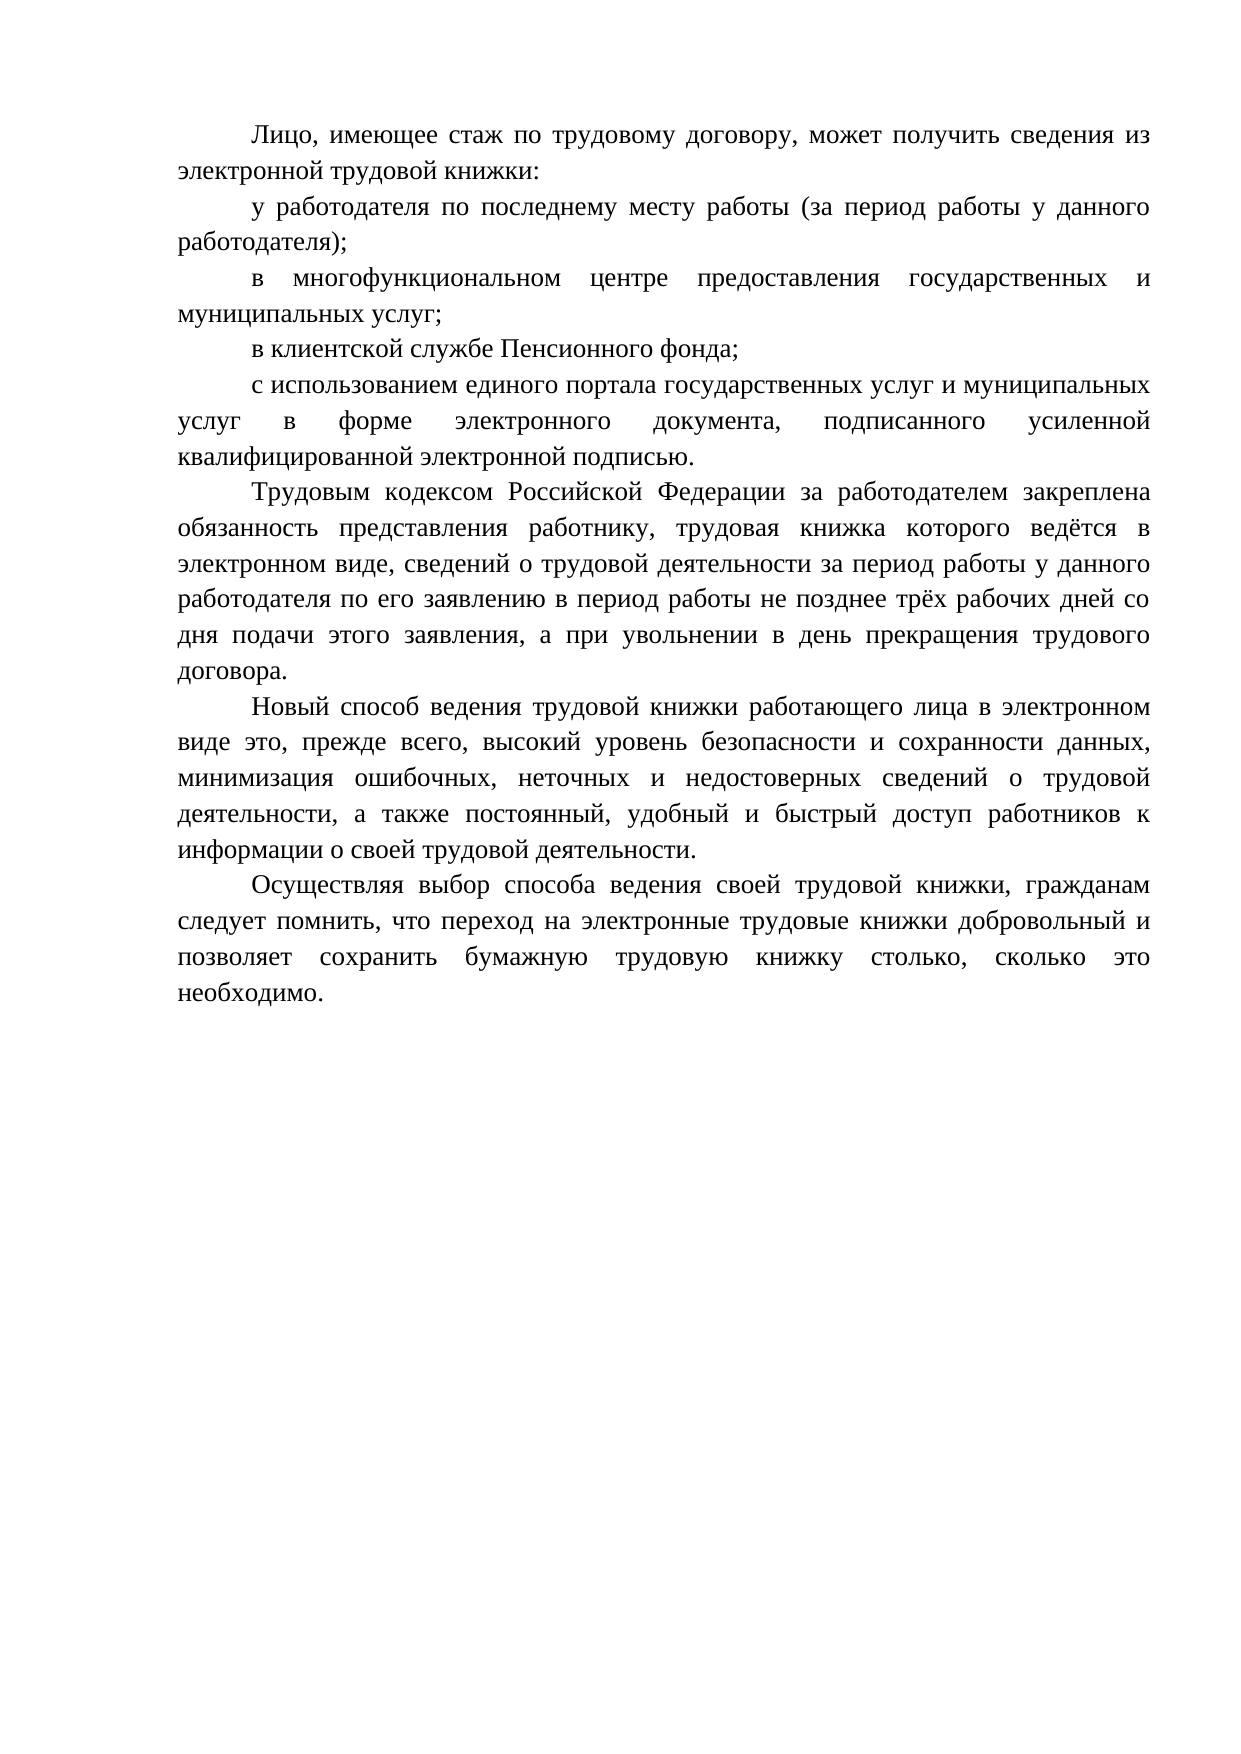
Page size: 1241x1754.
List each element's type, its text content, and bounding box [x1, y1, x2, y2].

text в клиентской службе Пенсионного фонда; [177, 332, 1152, 364]
text Лицо, имеющее стаж по трудовому договору, может получить сведения из электронной трудовой книжки: [177, 118, 1152, 185]
text Новый способ ведения трудовой книжки работающего лица в электронном виде это, прежде всего, высокий уровень безопасности и сохранности данных, минимизация ошибочных, неточных и недостоверных сведений о трудовой деятельности, а также постоянный, удобный и быстрый доступ работников к информации о своей трудовой деятельности. [177, 690, 1152, 864]
text в многофункциональном центре предоставления государственных и муниципальных услуг; [177, 261, 1152, 328]
text Осуществляя выбор способа ведения своей трудовой книжки, гражданам следует помнить, что переход на электронные трудовые книжки добровольный и позволяет сохранить бумажную трудовую книжку столько, сколько это необходимо. [177, 868, 1152, 1007]
text с использованием единого портала государственных услуг и муниципальных услуг в форме электронного документа, подписанного усиленной квалифицированной электронной подписью. [177, 368, 1152, 471]
text Трудовым кодексом Российской Федерации за работодателем закреплена обязанность представления работнику, трудовая книжка которого ведётся в электронном виде, сведений о трудовой деятельности за период работы у данного работодателя по его заявлению в период работы не позднее трёх рабочих дней со дня подачи этого заявления, а при увольнении в день прекращения трудового договора. [177, 475, 1152, 685]
text у работодателя по последнему месту работы (за период работы у данного работодателя); [177, 189, 1152, 256]
